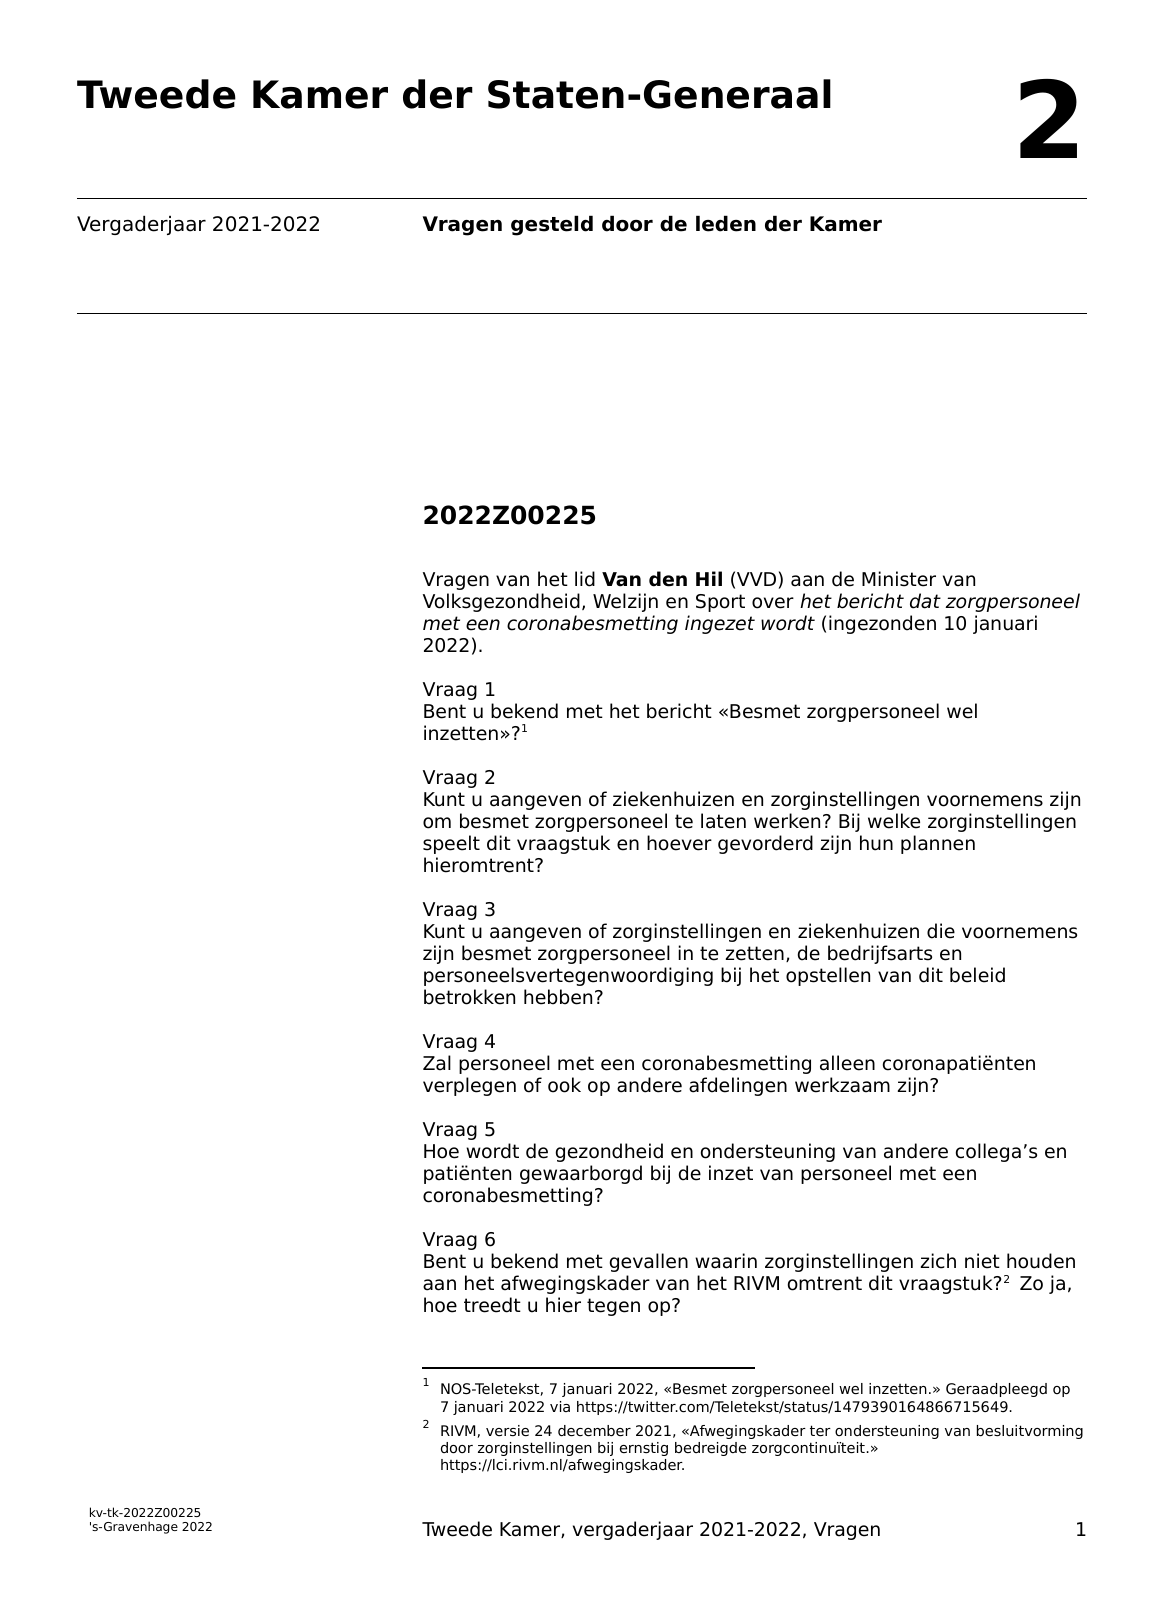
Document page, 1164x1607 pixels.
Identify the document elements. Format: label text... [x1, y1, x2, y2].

table_cell Vergaderjaar 2021-2022 [77, 199, 422, 313]
text Vraag 4 [422, 1031, 1087, 1053]
table_cell Vragen gesteld door de leden der Kamer [422, 199, 1087, 313]
text Vraag 3 [422, 899, 1087, 921]
text Kunt u aangeven of zorginstellingen en ziekenhuizen die voornemens zijn besmet zorgpersoneel in te zetten, de bedrijfsarts en personeelsvertegenwoordiging bij het opstellen van dit beleid betrokken hebben? [422, 921, 1087, 1009]
text NOS-Teletekst, 7 januari 2022, «Besmet zorgpersoneel wel inzetten.» Geraadpleegd op 7 januari 2022 via https://twitter.com/Teletekst/status/1479390164866715649. [422, 1377, 1087, 1416]
text Zal personeel met een coronabesmetting alleen coronapatiënten verplegen of ook op andere afdelingen werkzaam zijn? [422, 1053, 1087, 1097]
text 's-Gravenhage 2022 [88, 1520, 323, 1534]
text Vraag 1 [422, 679, 1087, 701]
text Bent u bekend met gevallen waarin zorginstellingen zich niet houden aan het afwegingskader van het RIVM omtrent dit vraagstuk? Zo ja, hoe treedt u hier tegen op? [422, 1251, 1087, 1317]
text Vragen van het lid Van den Hil (VVD) aan de Minister van Volksgezondheid, Welzijn en Sport over het bericht dat zorgpersoneel met een coronabesmetting ingezet wordt (ingezonden 10 januari 2022). [422, 569, 1087, 657]
text Hoe wordt de gezondheid en ondersteuning van andere collega’s en patiënten gewaarborgd bij de inzet van personeel met een coronabesmetting? [422, 1141, 1087, 1207]
text kv-tk-2022Z00225 [88, 1506, 323, 1520]
text Vraag 6 [422, 1229, 1087, 1251]
table_header 2 [886, 59, 1087, 198]
text Vraag 5 [422, 1119, 1087, 1141]
table_header Tweede Kamer der Staten-Generaal [77, 59, 886, 198]
text Kunt u aangeven of ziekenhuizen en zorginstellingen voornemens zijn om besmet zorgpersoneel te laten werken? Bij welke zorginstellingen speelt dit vraagstuk en hoever gevorderd zijn hun plannen hieromtrent? [422, 789, 1087, 877]
text 2022Z00225 [422, 501, 1087, 531]
text Bent u bekend met het bericht «Besmet zorgpersoneel wel inzetten»? [422, 701, 1087, 745]
text Vraag 2 [422, 767, 1087, 789]
text RIVM, versie 24 december 2021, «Afwegingskader ter ondersteuning van besluitvorming door zorginstellingen bij ernstig bedreigde zorgcontinuïteit.» https://lci.rivm.nl/afwegingskader. [422, 1418, 1087, 1474]
